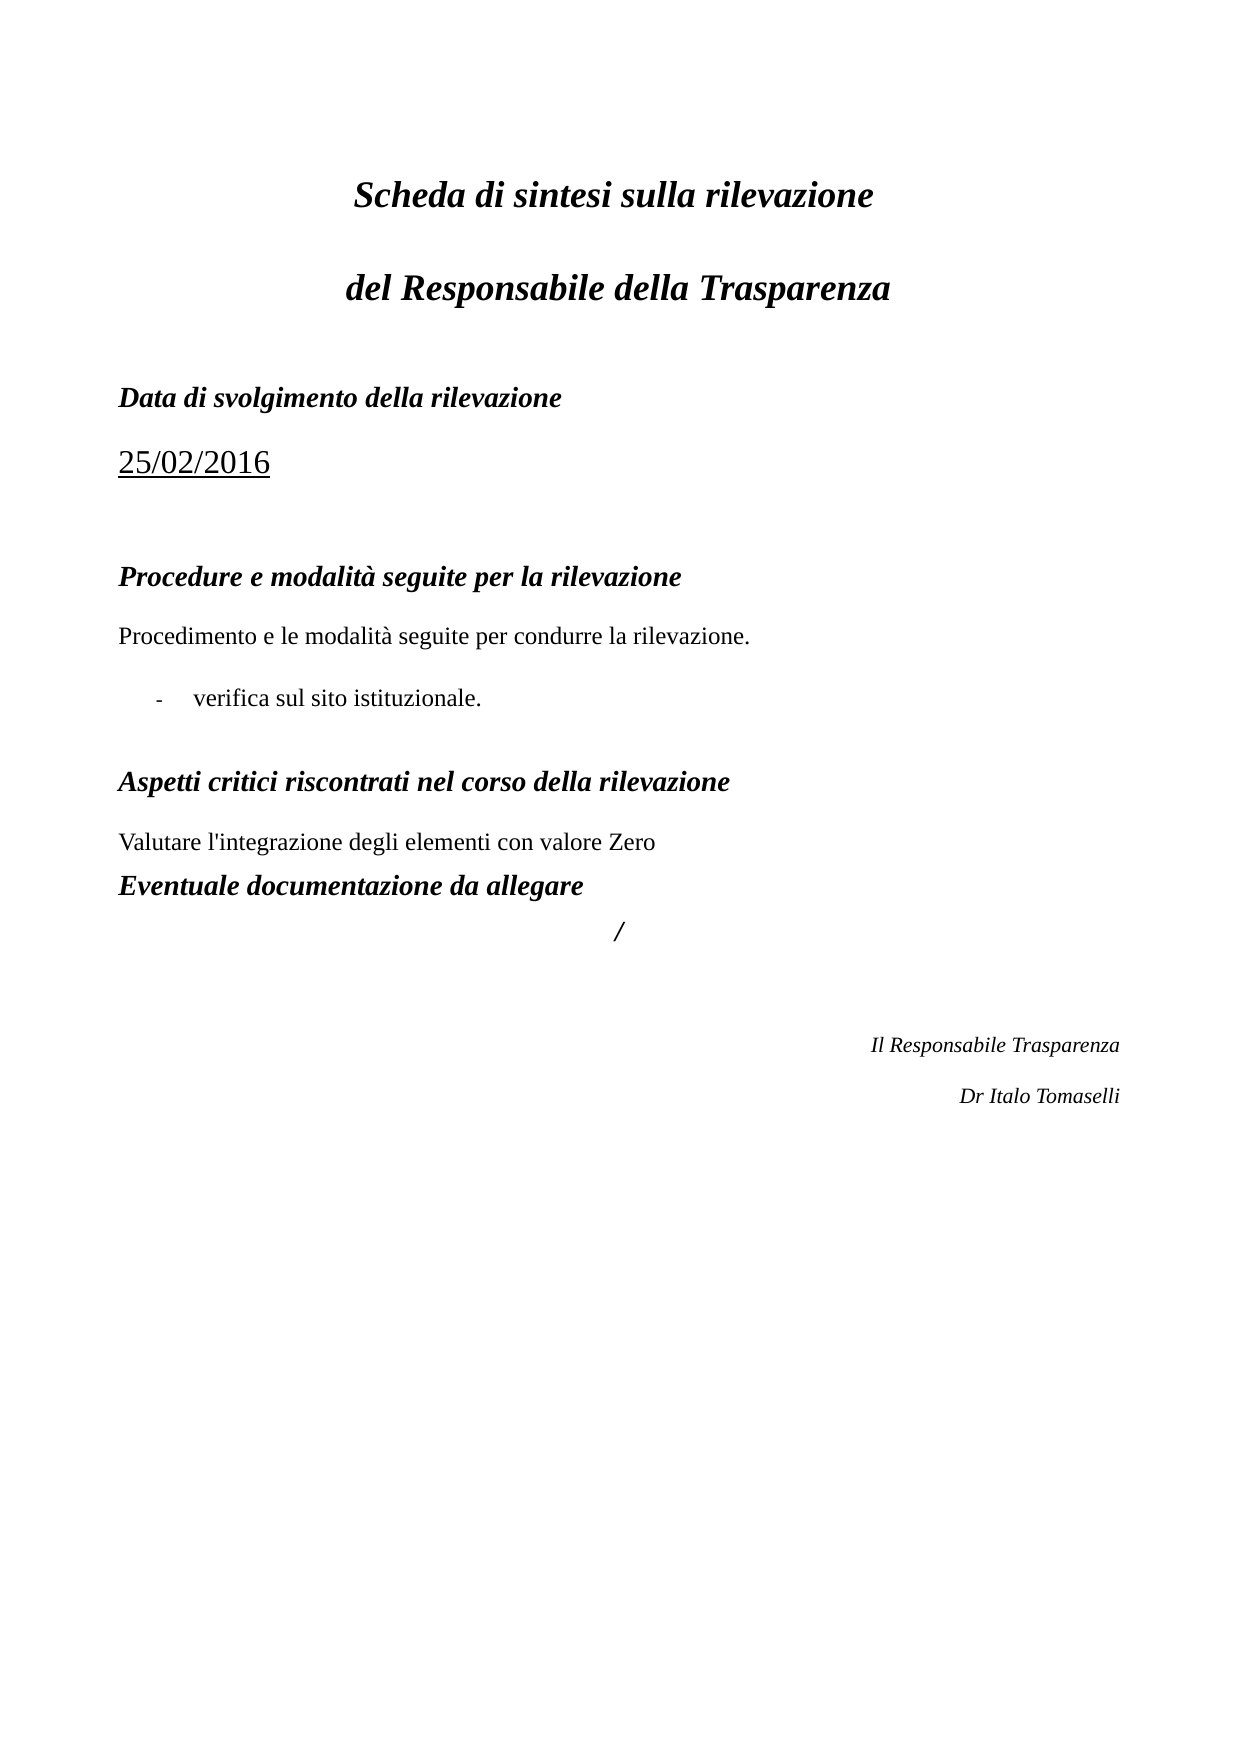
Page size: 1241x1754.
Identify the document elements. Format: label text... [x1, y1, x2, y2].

list verifica sul sito istituzionale. [156, 683, 1122, 712]
text Aspetti critici riscontrati nel corso della rilevazione [118, 764, 1122, 797]
text Dr Italo Tomaselli [118, 1083, 1122, 1108]
text / [118, 914, 1122, 948]
subtitle Scheda di sintesi sulla rilevazione [118, 173, 1122, 216]
text Procedimento e le modalità seguite per condurre la rilevazione. [118, 621, 1122, 650]
subtitle del Responsabile della Trasparenza [118, 266, 1122, 309]
text Valutare l'integrazione degli elementi con valore Zero [118, 827, 1122, 856]
text Il Responsabile Trasparenza [118, 1032, 1122, 1058]
text Data di svolgimento della rilevazione [118, 380, 1122, 413]
text Procedure e modalità seguite per la rilevazione [118, 559, 1122, 592]
text Eventuale documentazione da allegare [118, 868, 1122, 902]
text 25/02/2016 [118, 443, 1122, 481]
